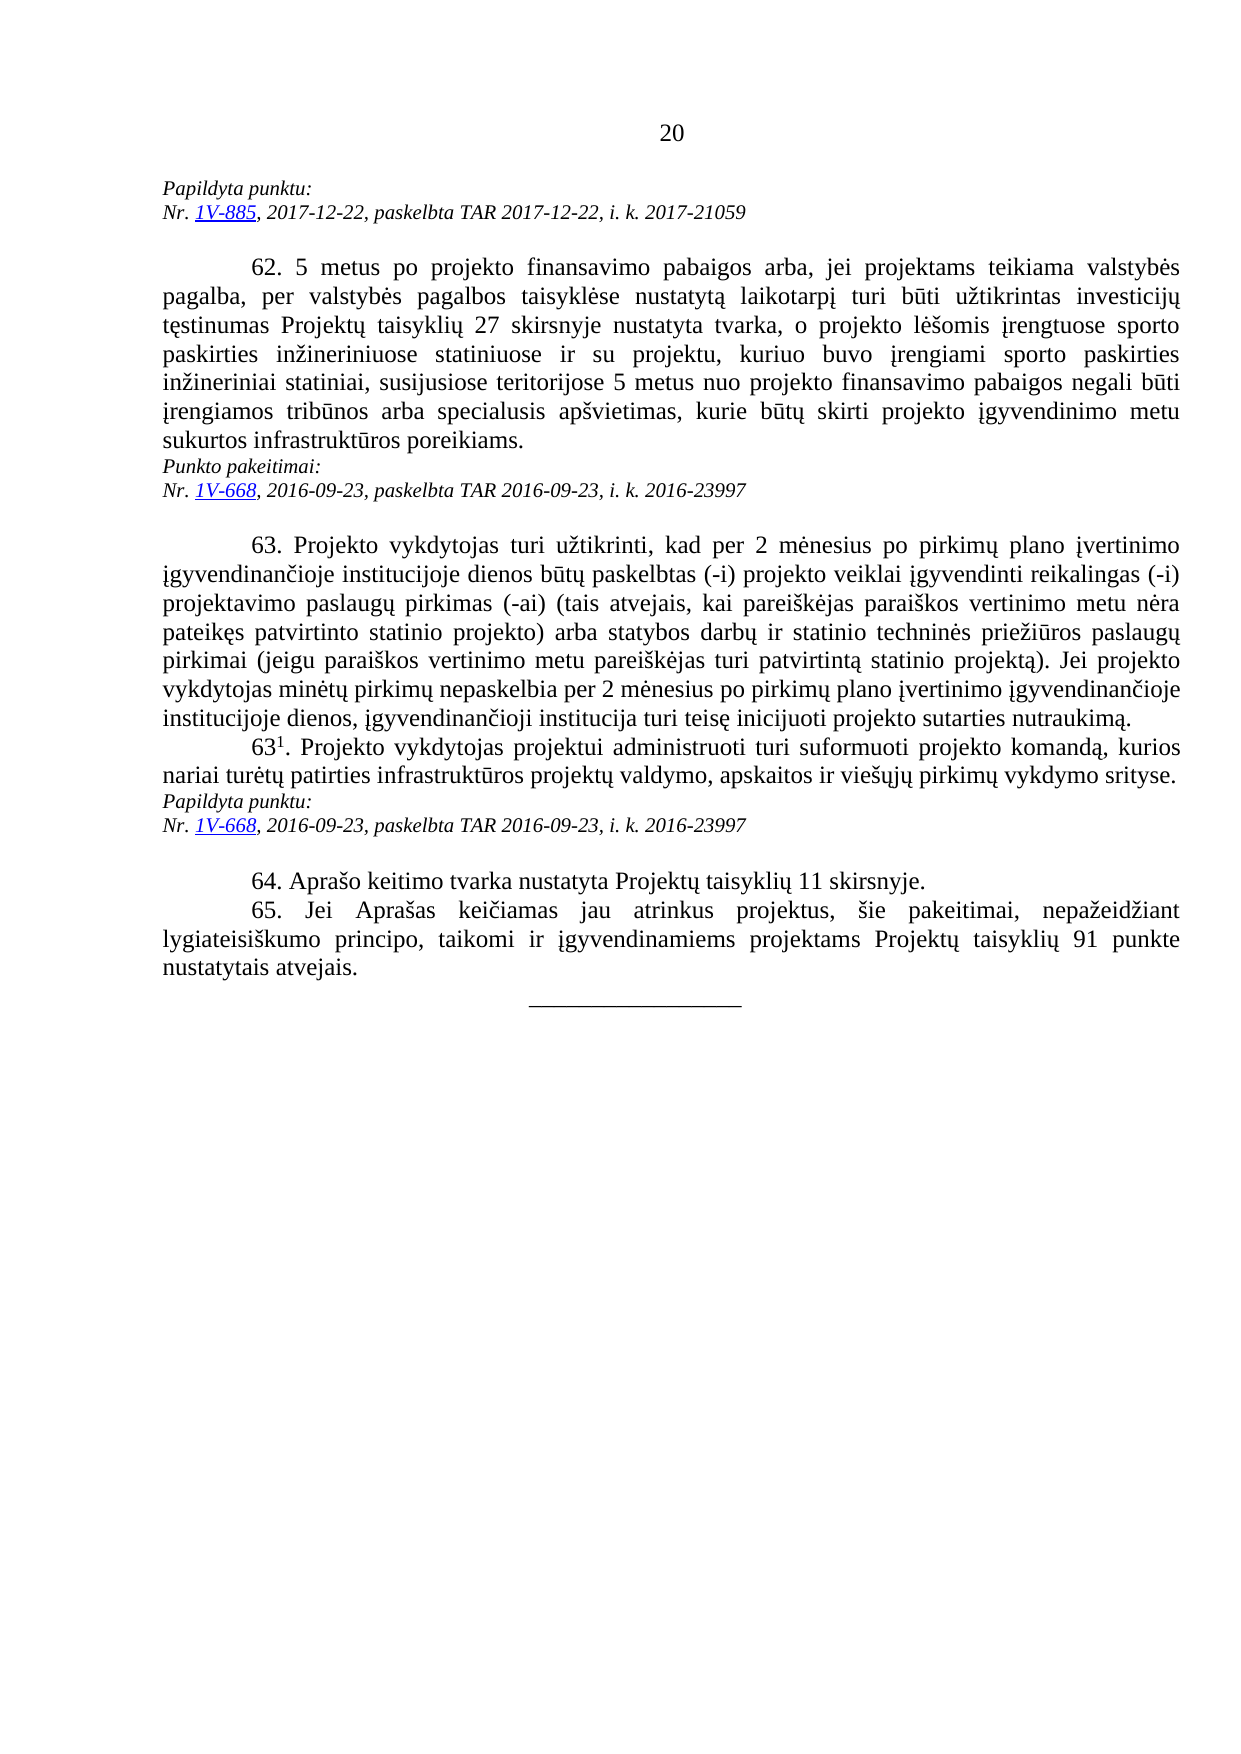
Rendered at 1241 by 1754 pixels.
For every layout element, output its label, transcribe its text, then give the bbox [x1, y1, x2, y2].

text 62. 5 metus po projekto finansavimo pabaigos arba, jei projektams teikiama valstybės pagalba, per valstybės pagalbos taisyklėse nustatytą laikotarpį turi būti užtikrintas investicijų tęstinumas Projektų taisyklių 27 skirsnyje nustatyta tvarka, o projekto lėšomis įrengtuose sporto paskirties inžineriniuose statiniuose ir su projektu, kuriuo buvo įrengiami sporto paskirties inžineriniai statiniai, susijusiose teritorijose 5 metus nuo projekto finansavimo pabaigos negali būti įrengiamos tribūnos arba specialusis apšvietimas, kurie būtų skirti projekto įgyvendinimo metu sukurtos infrastruktūros poreikiams. [162, 252, 1181, 454]
text Papildyta punktu: [162, 176, 1181, 200]
text Punkto pakeitimai: [162, 454, 1181, 478]
text 64. Aprašo keitimo tvarka nustatyta Projektų taisyklių 11 skirsnyje. [162, 866, 1181, 895]
text 65. Jei Aprašas keičiamas jau atrinkus projektus, šie pakeitimai, nepažeidžiant lygiateisiškumo principo, taikomi ir įgyvendinamiems projektams Projektų taisyklių 91 punkte nustatytais atvejais. [162, 895, 1181, 981]
text Nr. 1V-885, 2017-12-22, paskelbta TAR 2017-12-22, i. k. 2017-21059 [162, 200, 1181, 224]
text 63. Projekto vykdytojas turi užtikrinti, kad per 2 mėnesius po pirkimų plano įvertinimo įgyvendinančioje institucijoje dienos būtų paskelbtas (-i) projekto veiklai įgyvendinti reikalingas (-i) projektavimo paslaugų pirkimas (-ai) (tais atvejais, kai pareiškėjas paraiškos vertinimo metu nėra pateikęs patvirtinto statinio projekto) arba statybos darbų ir statinio techninės priežiūros paslaugų pirkimai (jeigu paraiškos vertinimo metu pareiškėjas turi patvirtintą statinio projektą). Jei projekto vykdytojas minėtų pirkimų nepaskelbia per 2 mėnesius po pirkimų plano įvertinimo įgyvendinančioje institucijoje dienos, įgyvendinančioji institucija turi teisę inicijuoti projekto sutarties nutraukimą. [162, 531, 1181, 732]
text 631. Projekto vykdytojas projektui administruoti turi suformuoti projekto komandą, kurios nariai turėtų patirties infrastruktūros projektų valdymo, apskaitos ir viešųjų pirkimų vykdymo srityse. [162, 732, 1181, 789]
text Papildyta punktu: [162, 789, 1181, 813]
text Nr. 1V-668, 2016-09-23, paskelbta TAR 2016-09-23, i. k. 2016-23997 [162, 813, 1181, 837]
text _________________ [162, 981, 1181, 1010]
text Nr. 1V-668, 2016-09-23, paskelbta TAR 2016-09-23, i. k. 2016-23997 [162, 478, 1181, 502]
